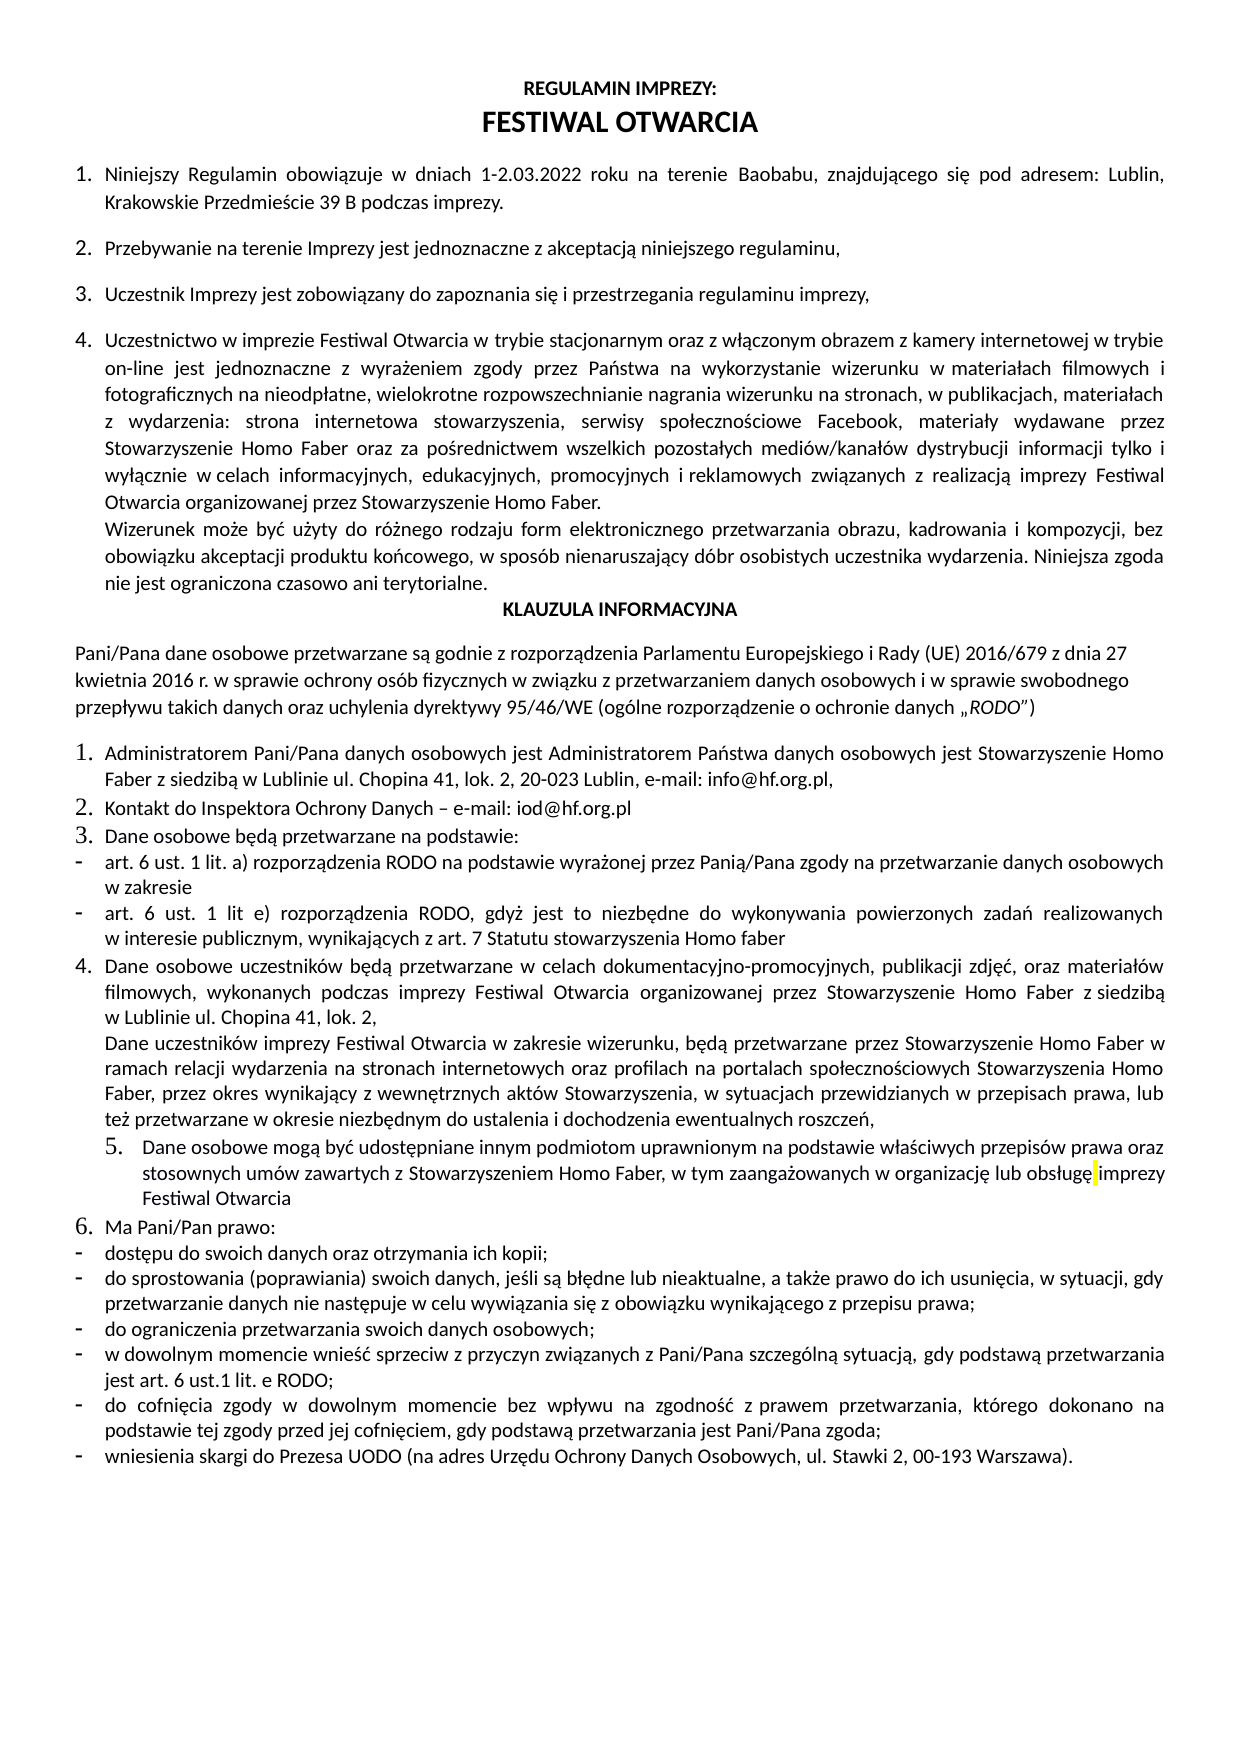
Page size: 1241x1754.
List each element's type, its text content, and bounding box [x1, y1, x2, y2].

list art. 6 ust. 1 lit e) rozporządzenia RODO, gdyż jest to niezbędne do wykonywania powierzonych zadań realizowanych w interesie publicznym, wynikających z art. 7 Statutu stowarzyszenia Homo faber [75, 900, 1165, 951]
list dostępu do swoich danych oraz otrzymania ich kopii; [75, 1240, 1165, 1265]
list Ma Pani/Pan prawo: [75, 1211, 1165, 1240]
list Administratorem Pani/Pana danych osobowych jest Administratorem Państwa danych osobowych jest Stowarzyszenie Homo Faber z siedzibą w Lublinie ul. Chopina 41, lok. 2, 20-023 Lublin, e-mail: info@hf.org.pl, [75, 737, 1165, 792]
text KLAUZULA INFORMACYJNA [75, 597, 1165, 622]
list do ograniczenia przetwarzania swoich danych osobowych; [75, 1316, 1165, 1341]
list w dowolnym momencie wnieść sprzeciw z przyczyn związanych z Pani/Pana szczególną sytuacją, gdy podstawą przetwarzania jest art. 6 ust.1 lit. e RODO; [75, 1341, 1165, 1392]
list Kontakt do Inspektora Ochrony Danych – e-mail: iod@hf.org.pl [75, 792, 1165, 820]
list wniesienia skargi do Prezesa UODO (na adres Urzędu Ochrony Danych Osobowych, ul. Stawki 2, 00-193 Warszawa). [75, 1443, 1165, 1468]
text Pani/Pana dane osobowe przetwarzane są godnie z rozporządzenia Parlamentu Europejskiego i Rady (UE) 2016/679 z dnia 27 kwietnia 2016 r. w sprawie ochrony osób fizycznych w związku z przetwarzaniem danych osobowych i w sprawie swobodnego przepływu takich danych oraz uchylenia dyrektywy 95/46/WE (ogólne rozporządzenie o ochronie danych „RODO”) [75, 640, 1165, 719]
list art. 6 ust. 1 lit. a) rozporządzenia RODO na podstawie wyrażonej przez Panią/Pana zgody na przetwarzanie danych osobowych w zakresie [75, 849, 1165, 900]
list Dane osobowe mogą być udostępniane innym podmiotom uprawnionym na podstawie właściwych przepisów prawa oraz stosownych umów zawartych z Stowarzyszeniem Homo Faber, w tym zaangażowanych w organizację lub obsługę imprezy Festiwal Otwarcia [104, 1131, 1165, 1211]
list Dane uczestników imprezy Festiwal Otwarcia w zakresie wizerunku, będą przetwarzane przez Stowarzyszenie Homo Faber w ramach relacji wydarzenia na stronach internetowych oraz profilach na portalach społecznościowych Stowarzyszenia Homo Faber, przez okres wynikający z wewnętrznych aktów Stowarzyszenia, w sytuacjach przewidzianych w przepisach prawa, lub też przetwarzane w okresie niezbędnym do ustalenia i dochodzenia ewentualnych roszczeń, [104, 1030, 1165, 1131]
list do cofnięcia zgody w dowolnym momencie bez wpływu na zgodność z prawem przetwarzania, którego dokonano na podstawie tej zgody przed jej cofnięciem, gdy podstawą przetwarzania jest Pani/Pana zgoda; [75, 1392, 1165, 1443]
list Dane osobowe uczestników będą przetwarzane w celach dokumentacyjno-promocyjnych, publikacji zdjęć, oraz materiałów filmowych, wykonanych podczas imprezy Festiwal Otwarcia organizowanej przez Stowarzyszenie Homo Faber z siedzibą w Lublinie ul. Chopina 41, lok. 2, [75, 951, 1165, 1030]
list Przebywanie na terenie Imprezy jest jednoznaczne z akceptacją niniejszego regulaminu, [75, 233, 1165, 261]
text REGULAMIN IMPREZY: FESTIWAL OTWARCIA [75, 75, 1165, 141]
list Niniejszy Regulamin obowiązuje w dniach 1-2.03.2022 roku na terenie Baobabu, znajdującego się pod adresem: Lublin, Krakowskie Przedmieście 39 B podczas imprezy. [75, 159, 1165, 214]
list Uczestnik Imprezy jest zobowiązany do zapoznania się i przestrzegania regulaminu imprezy, [75, 279, 1165, 307]
list Wizerunek może być użyty do różnego rodzaju form elektronicznego przetwarzania obrazu, kadrowania i kompozycji, bez obowiązku akceptacji produktu końcowego, w sposób nienaruszający dóbr osobistych uczestnika wydarzenia. Niniejsza zgoda nie jest ograniczona czasowo ani terytorialne. [104, 516, 1165, 595]
list Uczestnictwo w imprezie Festiwal Otwarcia w trybie stacjonarnym oraz z włączonym obrazem z kamery internetowej w trybie on-line jest jednoznaczne z wyrażeniem zgody przez Państwa na wykorzystanie wizerunku w materiałach filmowych i fotograficznych na nieodpłatne, wielokrotne rozpowszechnianie nagrania wizerunku na stronach, w publikacjach, materiałach z wydarzenia: strona internetowa stowarzyszenia, serwisy społecznościowe Facebook, materiały wydawane przez Stowarzyszenie Homo Faber oraz za pośrednictwem wszelkich pozostałych mediów/kanałów dystrybucji informacji tylko i wyłącznie w celach informacyjnych, edukacyjnych, promocyjnych i reklamowych związanych z realizacją imprezy Festiwal Otwarcia organizowanej przez Stowarzyszenie Homo Faber. [75, 325, 1165, 514]
list Dane osobowe będą przetwarzane na podstawie: [75, 820, 1165, 849]
list do sprostowania (poprawiania) swoich danych, jeśli są błędne lub nieaktualne, a także prawo do ich usunięcia, w sytuacji, gdy przetwarzanie danych nie następuje w celu wywiązania się z obowiązku wynikającego z przepisu prawa; [75, 1265, 1165, 1316]
